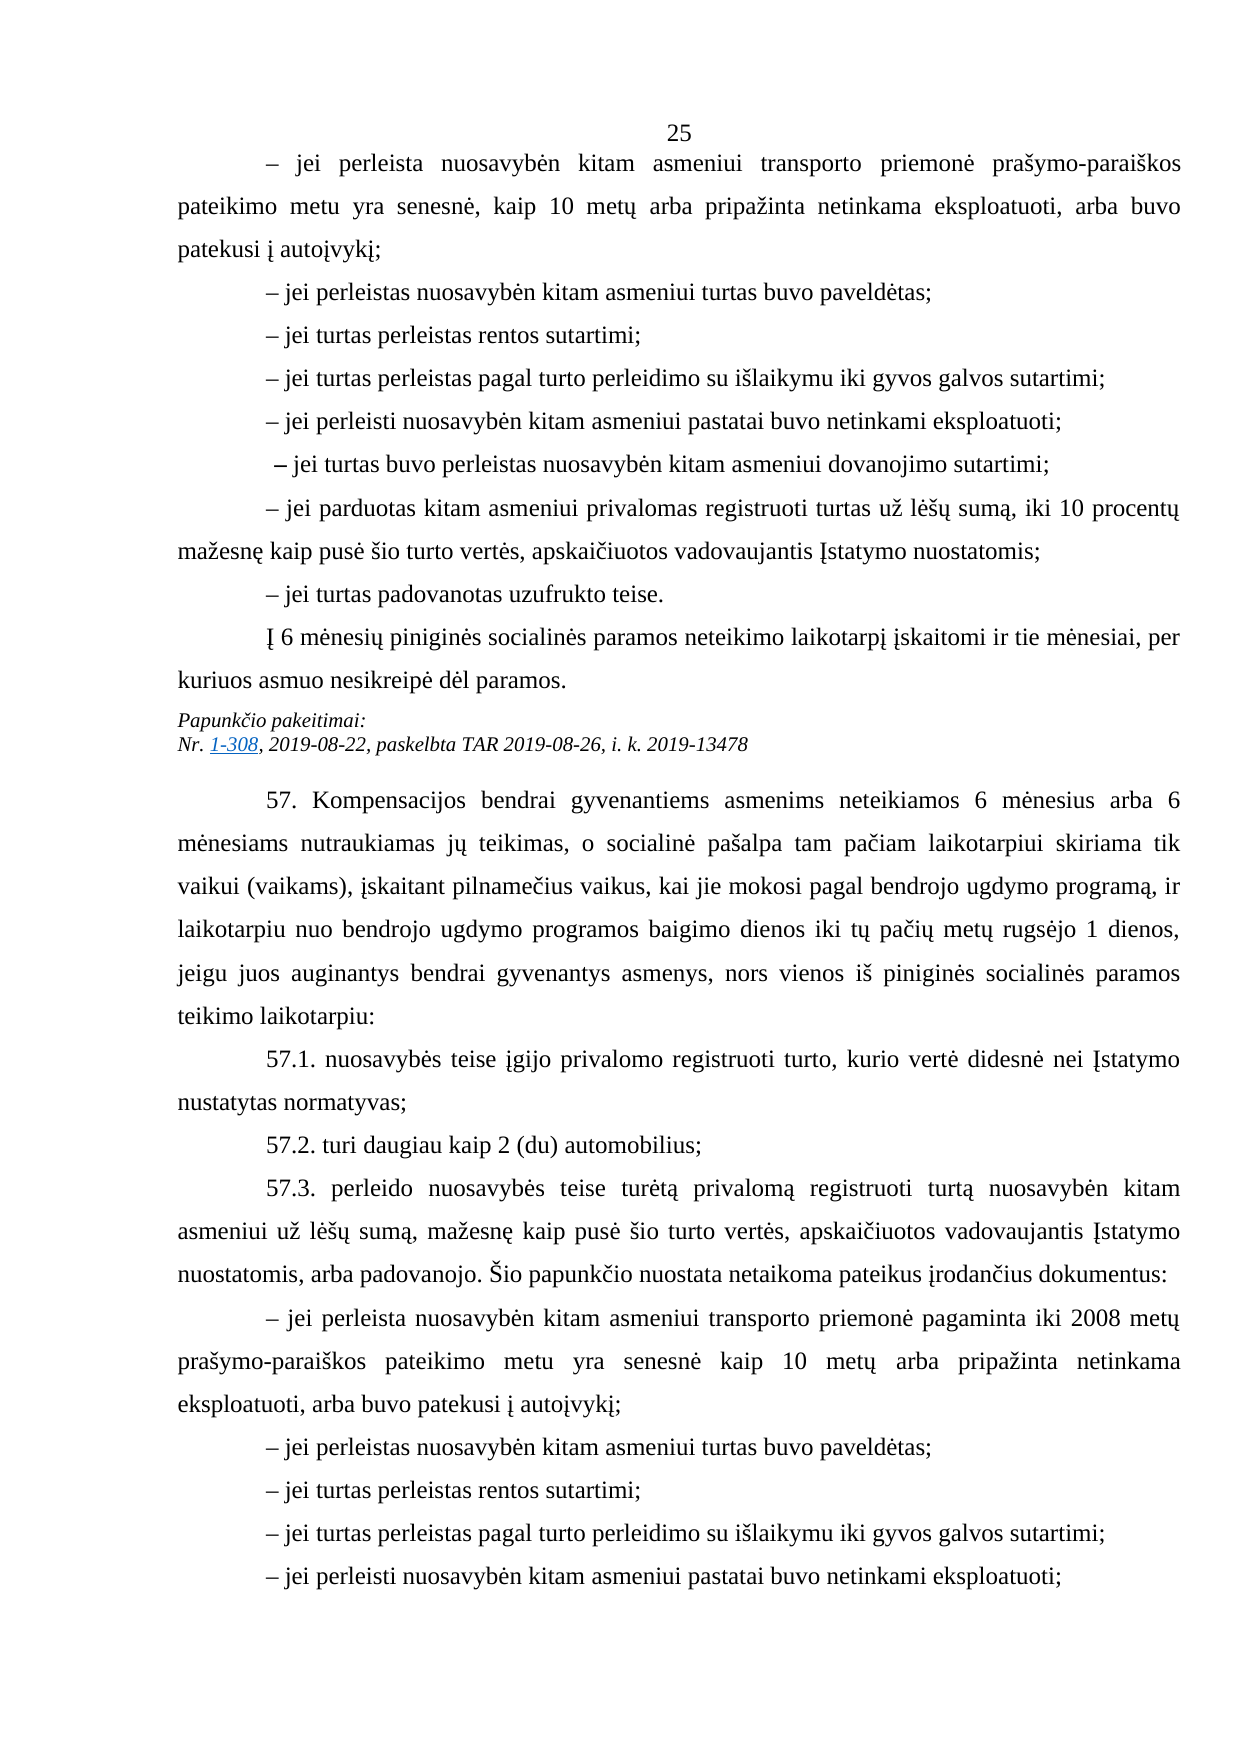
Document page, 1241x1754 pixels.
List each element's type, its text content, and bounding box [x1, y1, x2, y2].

text – jei turtas perleistas pagal turto perleidimo su išlaikymu iki gyvos galvos sutartimi; [177, 363, 1181, 392]
text – jei perleisti nuosavybėn kitam asmeniui pastatai buvo netinkami eksploatuoti; [177, 406, 1181, 435]
text – jei perleista nuosavybėn kitam asmeniui transporto priemonė prašymo-paraiškos pateikimo metu yra senesnė, kaip 10 metų arba pripažinta netinkama eksploatuoti, arba buvo patekusi į autoįvykį; [177, 148, 1181, 263]
text – jei perleistas nuosavybėn kitam asmeniui turtas buvo paveldėtas; [177, 1432, 1181, 1461]
text 57.1. nuosavybės teise įgijo privalomo registruoti turto, kurio vertė didesnė nei Įstatymo nustatytas normatyvas; [177, 1044, 1181, 1116]
text – jei perleista nuosavybėn kitam asmeniui transporto priemonė pagaminta iki 2008 metų prašymo-paraiškos pateikimo metu yra senesnė kaip 10 metų arba pripažinta netinkama eksploatuoti, arba buvo patekusi į autoįvykį; [177, 1303, 1181, 1418]
text – jei parduotas kitam asmeniui privalomas registruoti turtas už lėšų sumą, iki 10 procentų mažesnę kaip pusė šio turto vertės, apskaičiuotos vadovaujantis Įstatymo nuostatomis; [177, 493, 1181, 564]
text – jei turtas perleistas rentos sutartimi; [177, 320, 1181, 349]
text Papunkčio pakeitimai: [177, 708, 1181, 732]
text – jei turtas padovanotas uzufrukto teise. [177, 579, 1181, 608]
text – jei perleisti nuosavybėn kitam asmeniui pastatai buvo netinkami eksploatuoti; [177, 1561, 1181, 1590]
text 57. Kompensacijos bendrai gyvenantiems asmenims neteikiamos 6 mėnesius arba 6 mėnesiams nutraukiamas jų teikimas, o socialinė pašalpa tam pačiam laikotarpiui skiriama tik vaikui (vaikams), įskaitant pilnamečius vaikus, kai jie mokosi pagal bendrojo ugdymo programą, ir laikotarpiu nuo bendrojo ugdymo programos baigimo dienos iki tų pačių metų rugsėjo 1 dienos, jeigu juos auginantys bendrai gyvenantys asmenys, nors vienos iš piniginės socialinės paramos teikimo laikotarpiu: [177, 785, 1181, 1029]
text – jei turtas buvo perleistas nuosavybėn kitam asmeniui dovanojimo sutartimi; [177, 449, 1181, 478]
text – jei perleistas nuosavybėn kitam asmeniui turtas buvo paveldėtas; [177, 277, 1181, 306]
text 57.2. turi daugiau kaip 2 (du) automobilius; [177, 1130, 1181, 1159]
text – jei turtas perleistas pagal turto perleidimo su išlaikymu iki gyvos galvos sutartimi; [177, 1518, 1181, 1547]
text – jei turtas perleistas rentos sutartimi; [177, 1475, 1181, 1504]
text Nr. 1-308, 2019-08-22, paskelbta TAR 2019-08-26, i. k. 2019-13478 [177, 732, 1181, 756]
text Į 6 mėnesių piniginės socialinės paramos neteikimo laikotarpį įskaitomi ir tie mėnesiai, per kuriuos asmuo nesikreipė dėl paramos. [177, 622, 1181, 694]
text 57.3. perleido nuosavybės teise turėtą privalomą registruoti turtą nuosavybėn kitam asmeniui už lėšų sumą, mažesnę kaip pusė šio turto vertės, apskaičiuotos vadovaujantis Įstatymo nuostatomis, arba padovanojo. Šio papunkčio nuostata netaikoma pateikus įrodančius dokumentus: [177, 1173, 1181, 1288]
